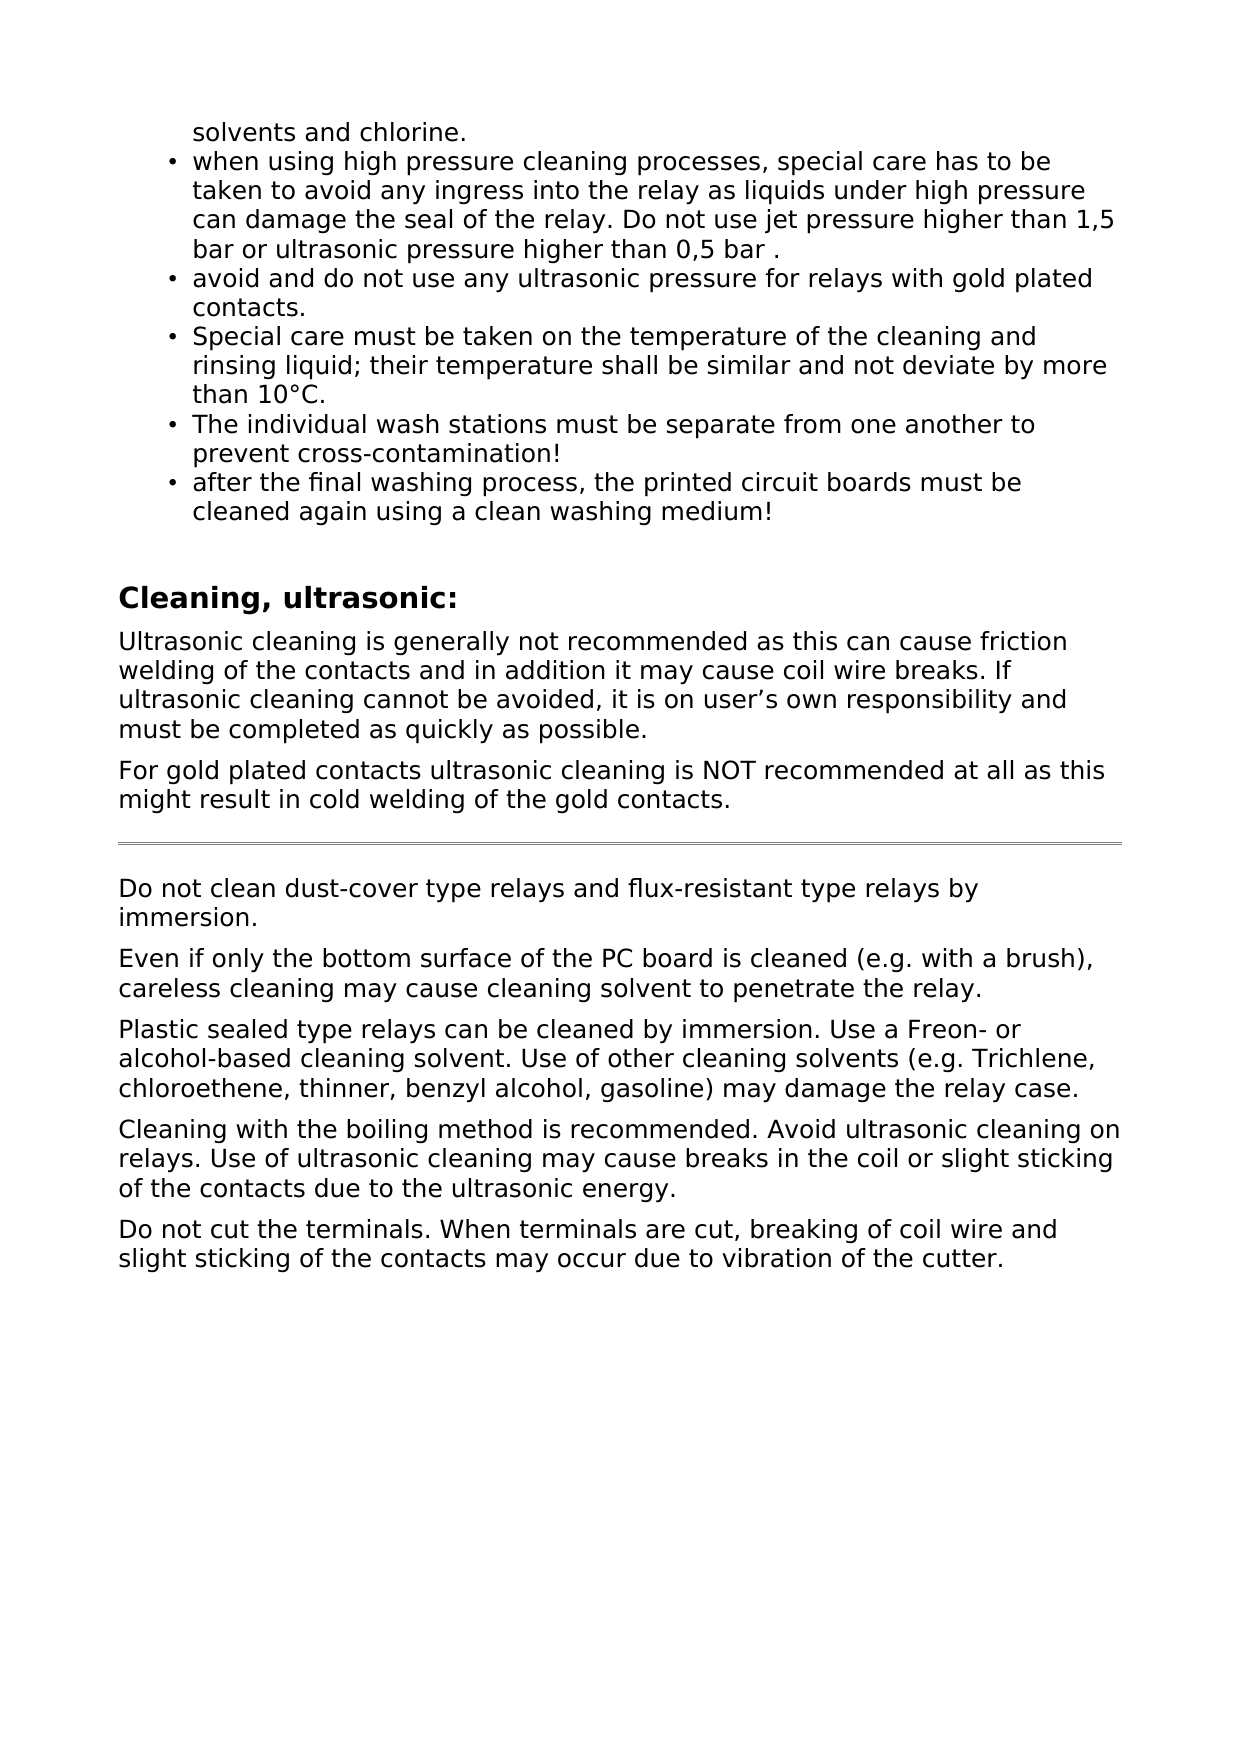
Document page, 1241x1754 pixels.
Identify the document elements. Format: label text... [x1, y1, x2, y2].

text Even if only the bottom surface of the PC board is cleaned (e.g. with a brush), careless cleaning may cause cleaning solvent to penetrate the relay. [118, 944, 1122, 1003]
text Cleaning with the boiling method is recommended. Avoid ultrasonic cleaning on relays. Use of ultrasonic cleaning may cause breaks in the coil or slight sticking of the contacts due to the ultrasonic energy. [118, 1115, 1122, 1203]
text For gold plated contacts ultrasonic cleaning is NOT recommended at all as this might result in cold welding of the gold contacts. [118, 757, 1122, 815]
list The individual wash stations must be separate from one another to prevent cross-contamination! [177, 410, 1122, 468]
subtitle Cleaning, ultrasonic: [118, 581, 1122, 615]
list avoid and do not use any ultrasonic pressure for relays with gold plated contacts. [177, 264, 1122, 322]
list after the final washing process, the printed circuit boards must be cleaned again using a clean washing medium! [177, 468, 1122, 526]
text Plastic sealed type relays can be cleaned by immersion. Use a Freon- or alcohol-based cleaning solvent. Use of other cleaning solvents (e.g. Trichlene, chloroethene, thinner, benzyl alcohol, gasoline) may damage the relay case. [118, 1015, 1122, 1103]
text Do not clean dust-cover type relays and flux-resistant type relays by immersion. [118, 874, 1122, 932]
text Do not cut the terminals. When terminals are cut, breaking of coil wire and slight sticking of the contacts may occur due to vibration of the cutter. [118, 1215, 1122, 1274]
text Ultrasonic cleaning is generally not recommended as this can cause friction welding of the contacts and in addition it may cause coil wire breaks. If ultrasonic cleaning cannot be avoided, it is on user’s own responsibility and must be completed as quickly as possible. [118, 627, 1122, 744]
list when using high pressure cleaning processes, special care has to be taken to avoid any ingress into the relay as liquids under high pressure can damage the seal of the relay. Do not use jet pressure higher than 1,5 bar or ultrasonic pressure higher than 0,5 bar . [177, 147, 1122, 264]
list Special care must be taken on the temperature of the cleaning and rinsing liquid; their temperature shall be similar and not deviate by more than 10°C. [177, 322, 1122, 410]
list solvents and chlorine. [177, 118, 1122, 147]
